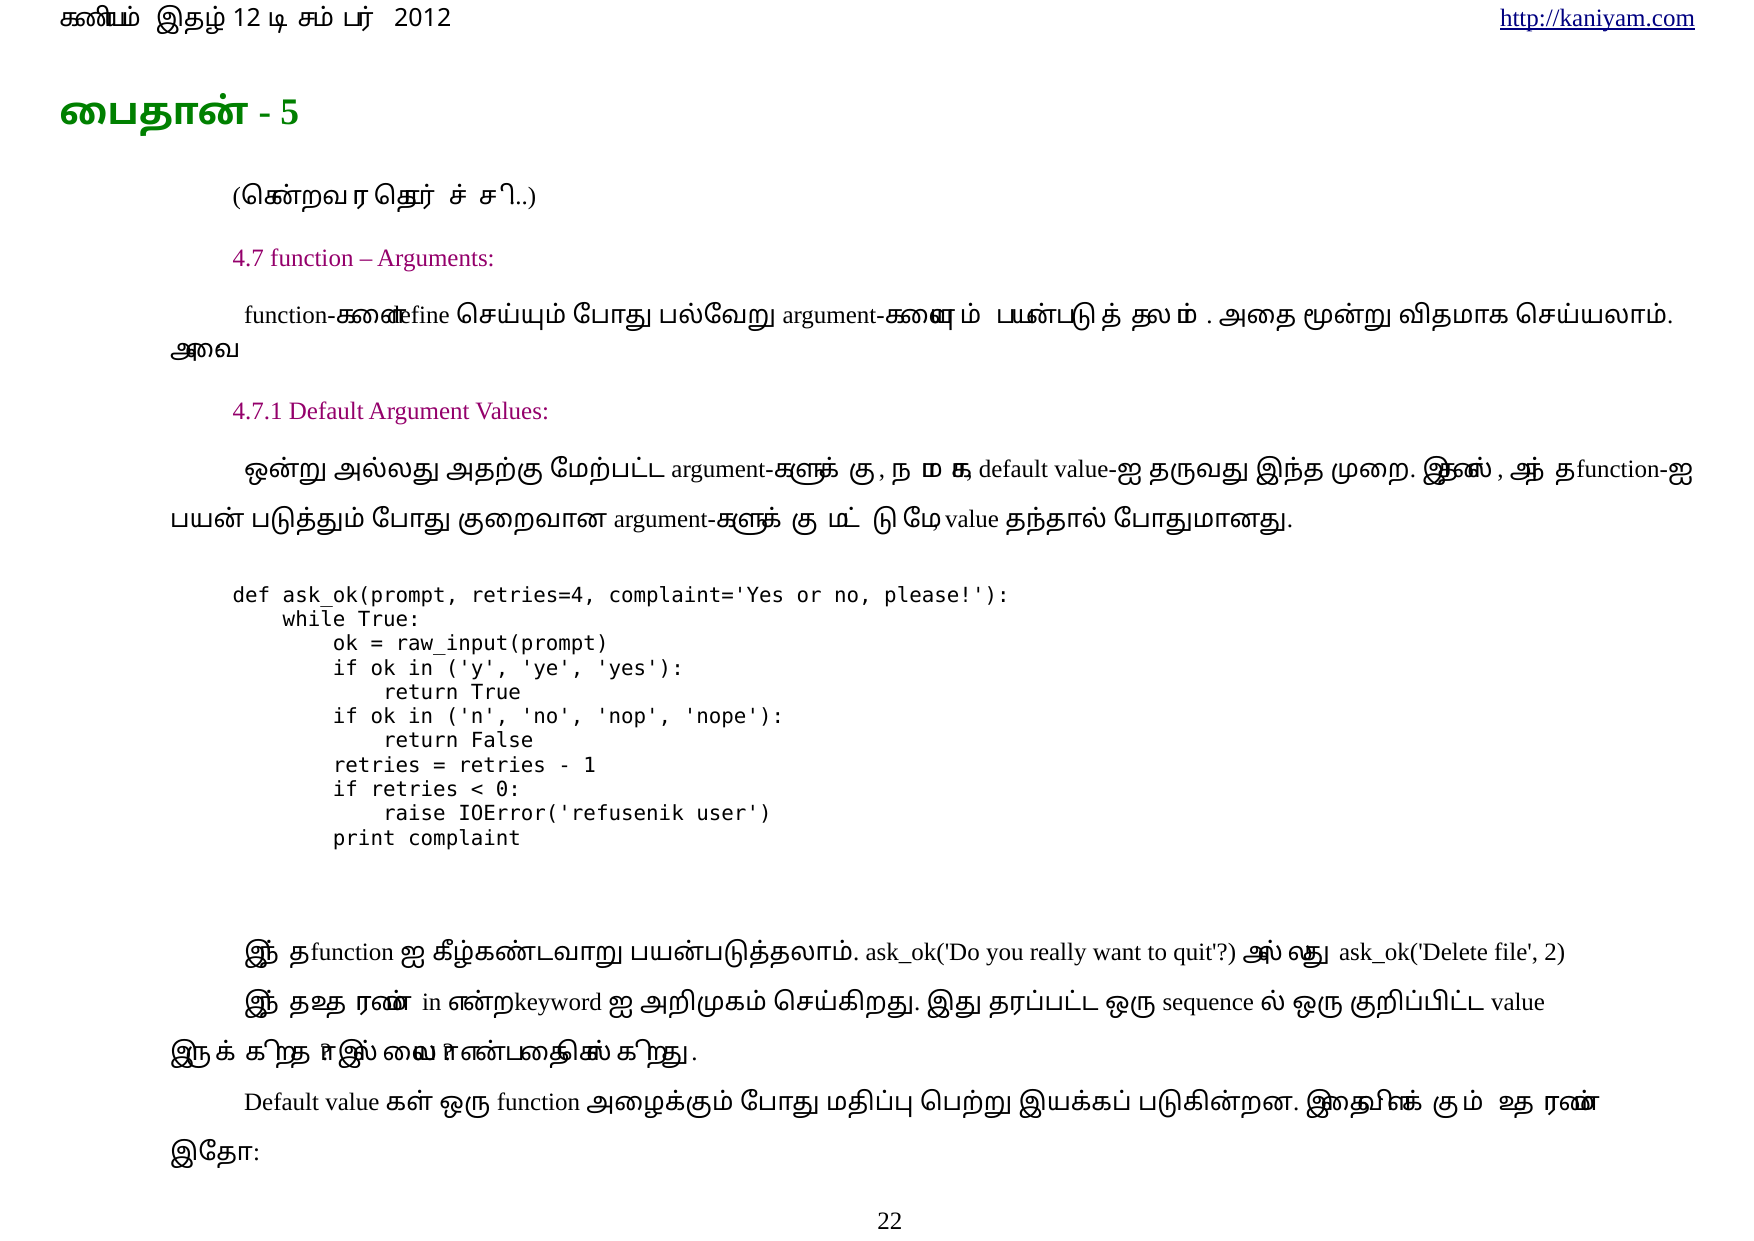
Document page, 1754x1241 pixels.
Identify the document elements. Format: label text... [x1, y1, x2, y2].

text retries = retries - 1 [170, 753, 1695, 777]
text 4.7 function – Arguments: [170, 243, 1695, 272]
text (சென்ற வார தொடர்ச்சி...) [170, 181, 1695, 214]
text இந்த function ஐ கீழ்கண்டவாறு பயன்படுத்தலாம். ask_ok('Do you really want to quit'?) அல்லது ask_ok('Delete file', 2) [170, 937, 1695, 970]
text இந்த உதாரணம் in என்ற keyword ஐ அறிமுகம் செய்கிறது. இது தரப்பட்ட ஒரு sequence ல் ஒரு குறிப்பிட்ட value இருக்கிறதா? இல்லையா? என்பதை சொல்கிறது. [170, 987, 1695, 1070]
text def ask_ok(prompt, retries=4, complaint='Yes or no, please!'): [170, 583, 1695, 607]
text return True [170, 680, 1695, 704]
text return False [170, 728, 1695, 753]
text if ok in ('y', 'ye', 'yes'): [170, 656, 1695, 680]
subtitle பைதான் - 5 [59, 89, 1695, 139]
text print complaint [170, 826, 1695, 850]
text Default value கள் ஒரு function அழைக்கும் போது மதிப்பு பெற்று இயக்கப் படுகின்றன. இதை விளக்கும் உதாரணம் இதோ: [170, 1087, 1695, 1171]
text while True: [170, 607, 1695, 631]
text raise IOError('refusenik user') [170, 801, 1695, 826]
text 4.7.1 Default Argument Values: [170, 396, 1695, 425]
text ok = raw_input(prompt) [170, 631, 1695, 656]
text if retries < 0: [170, 777, 1695, 801]
text ஒன்று அல்லது அதற்கு மேற்பட்ட argument-களுக்கு, நாமாக, default value-ஐ தருவது இந்த முறை. இதனல், அந்த function-ஐ பயன் படுத்தும் போது குறைவான argument-களுக்கு மட்டுமே, value தந்தால் போதுமானது. [170, 454, 1695, 537]
text if ok in ('n', 'no', 'nop', 'nope'): [170, 704, 1695, 728]
text function-களை define செய்யும் போது பல்வேறு argument-களையும் பயன்படுத்தலாம். அதை மூன்று விதமாக செய்யலாம். அவை: [170, 301, 1695, 368]
